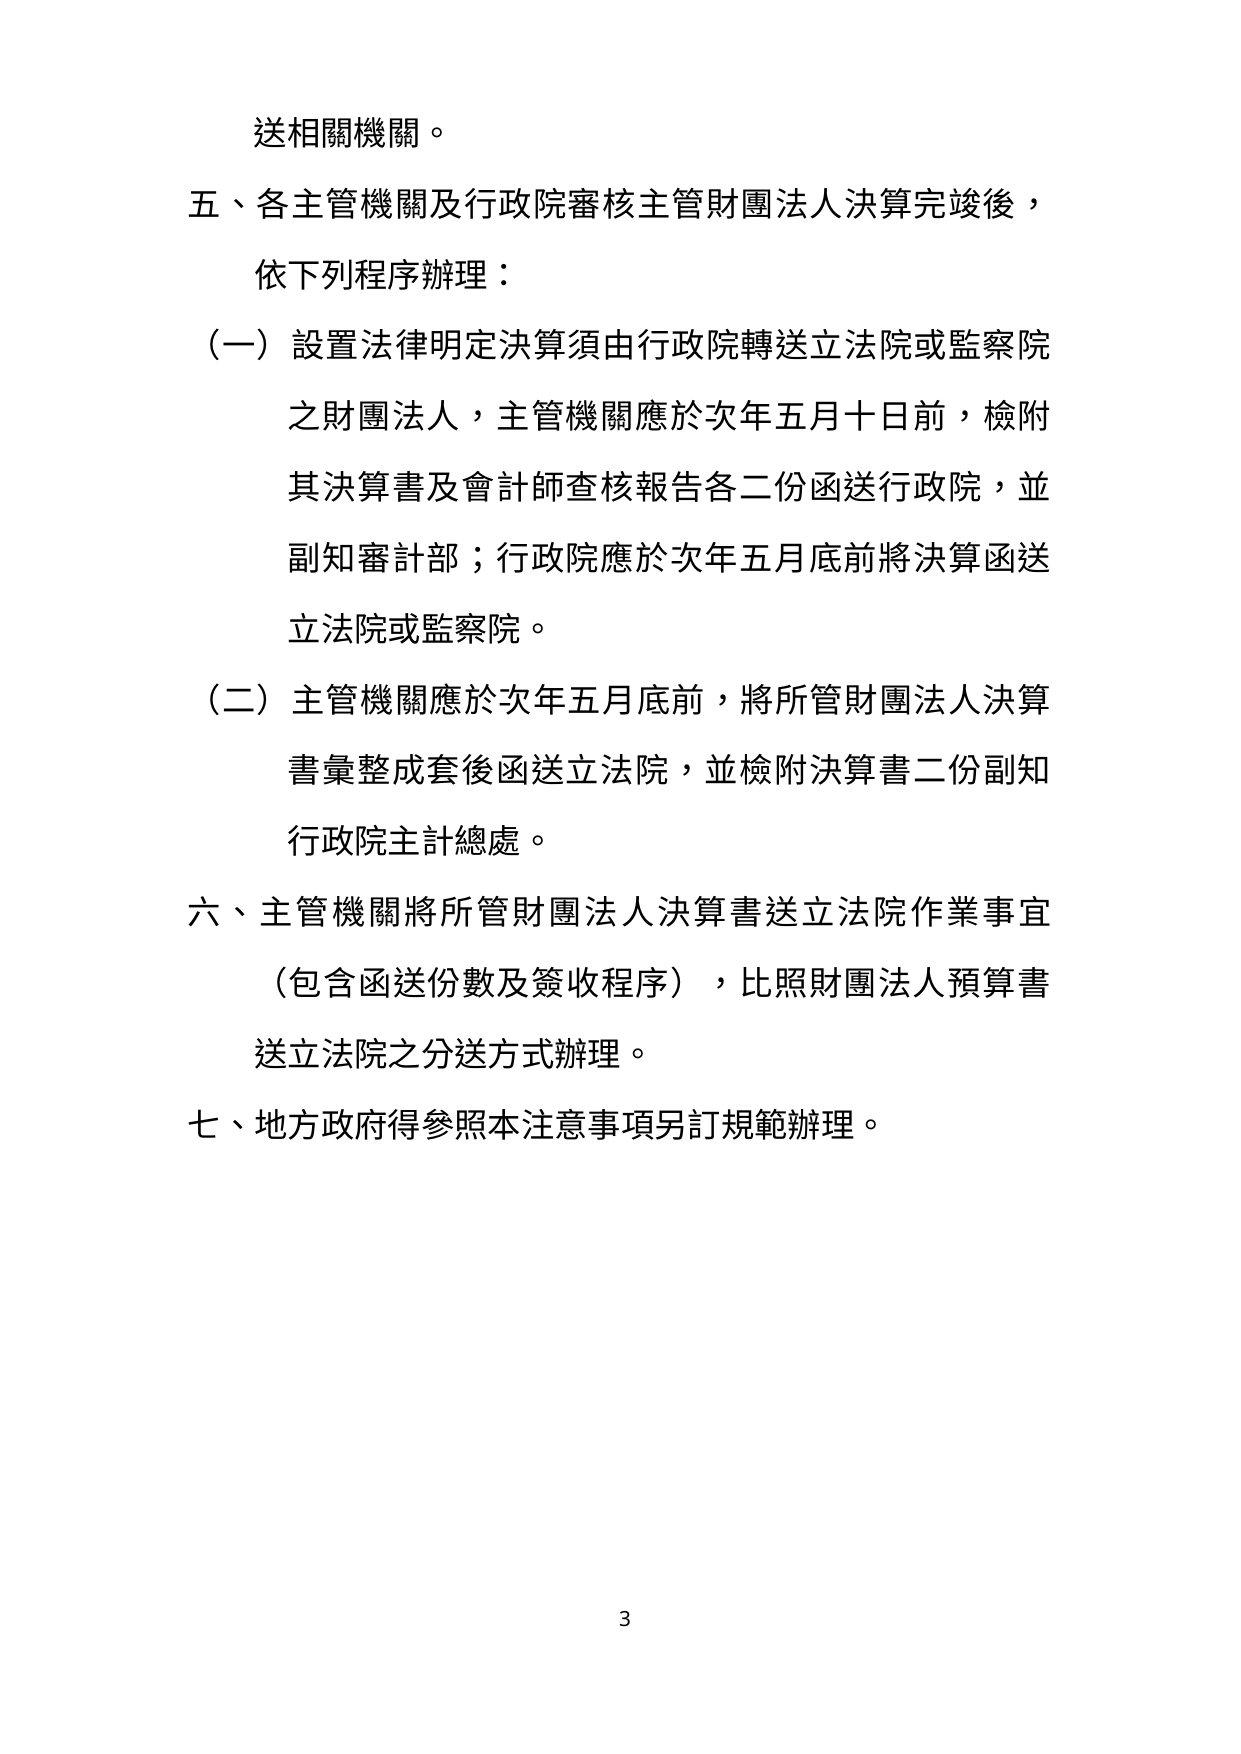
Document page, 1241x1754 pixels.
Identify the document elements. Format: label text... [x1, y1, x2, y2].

text 七、地方政府得參照本注意事項另訂規範辦理。 [187, 1080, 1053, 1151]
text 送相關機關。 [254, 89, 1053, 159]
text （一）設置法律明定決算須由行政院轉送立法院或監察院之財團法人，主管機關應於次年五月十日前，檢附其決算書及會計師查核報告各二份函送行政院，並副知審計部；行政院應於次年五月底前將決算函送立法院或監察院。 [187, 301, 1053, 655]
text 五、各主管機關及行政院審核主管財團法人決算完竣後，依下列程序辦理： [187, 159, 1053, 301]
text （二）主管機關應於次年五月底前，將所管財團法人決算書彙整成套後函送立法院，並檢附決算書二份副知行政院主計總處。 [187, 655, 1053, 868]
text 六、主管機關將所管財團法人決算書送立法院作業事宜（包含函送份數及簽收程序），比照財團法人預算書送立法院之分送方式辦理。 [187, 868, 1053, 1080]
